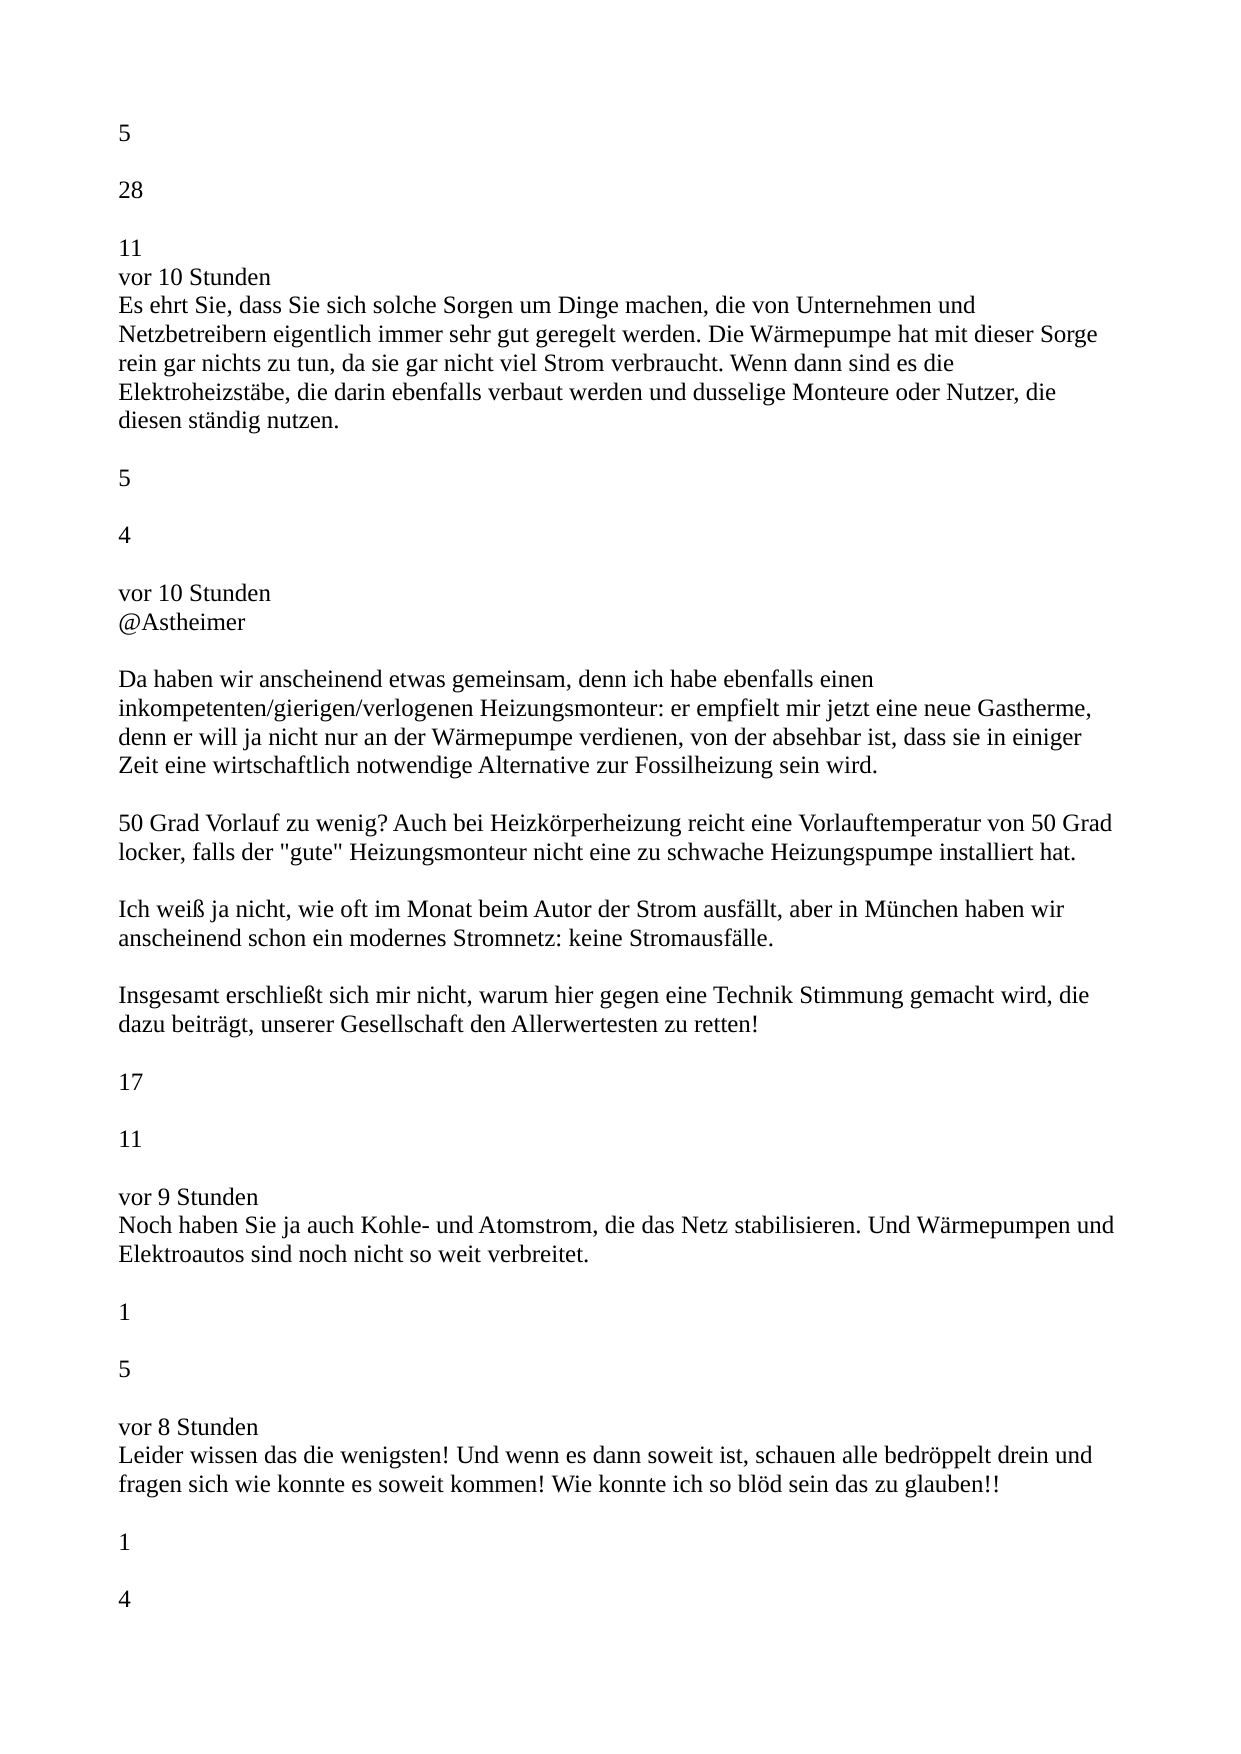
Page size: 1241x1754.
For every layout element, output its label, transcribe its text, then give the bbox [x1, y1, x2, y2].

text vor 10 Stunden [118, 578, 1122, 607]
text 11 [118, 233, 1122, 262]
text 4 [118, 1584, 1122, 1613]
text Noch haben Sie ja auch Kohle- und Atomstrom, die das Netz stabilisieren. Und Wärmepumpen und Elektroautos sind noch nicht so weit verbreitet. [118, 1211, 1122, 1268]
text 1 [118, 1297, 1122, 1326]
text @Astheimer [118, 607, 1122, 636]
text 5 [118, 463, 1122, 492]
text Da haben wir anscheinend etwas gemeinsam, denn ich habe ebenfalls einen inkompetenten/gierigen/verlogenen Heizungsmonteur: er empfielt mir jetzt eine neue Gastherme, denn er will ja nicht nur an der Wärmepumpe verdienen, von der absehbar ist, dass sie in einiger Zeit eine wirtschaftlich notwendige Alternative zur Fossilheizung sein wird. [118, 664, 1122, 779]
text Insgesamt erschließt sich mir nicht, warum hier gegen eine Technik Stimmung gemacht wird, die dazu beiträgt, unserer Gesellschaft den Allerwertesten zu retten! [118, 981, 1122, 1038]
text Es ehrt Sie, dass Sie sich solche Sorgen um Dinge machen, die von Unternehmen und Netzbetreibern eigentlich immer sehr gut geregelt werden. Die Wärmepumpe hat mit dieser Sorge rein gar nichts zu tun, da sie gar nicht viel Strom verbraucht. Wenn dann sind es die Elektroheizstäbe, die darin ebenfalls verbaut werden und dusselige Monteure oder Nutzer, die diesen ständig nutzen. [118, 291, 1122, 434]
text 1 [118, 1527, 1122, 1556]
text Ich weiß ja nicht, wie oft im Monat beim Autor der Strom ausfällt, aber in München haben wir anscheinend schon ein modernes Stromnetz: keine Stromausfälle. [118, 894, 1122, 952]
text 4 [118, 521, 1122, 549]
text 11 [118, 1124, 1122, 1153]
text vor 9 Stunden [118, 1182, 1122, 1211]
text 28 [118, 176, 1122, 204]
text Leider wissen das die wenigsten! Und wenn es dann soweit ist, schauen alle bedröppelt drein und fragen sich wie konnte es soweit kommen! Wie konnte ich so blöd sein das zu glauben!! [118, 1441, 1122, 1498]
text vor 8 Stunden [118, 1412, 1122, 1441]
text 50 Grad Vorlauf zu wenig? Auch bei Heizkörperheizung reicht eine Vorlauftemperatur von 50 Grad locker, falls der "gute" Heizungsmonteur nicht eine zu schwache Heizungspumpe installiert hat. [118, 808, 1122, 866]
text 17 [118, 1067, 1122, 1096]
text vor 10 Stunden [118, 262, 1122, 291]
text 5 [118, 1354, 1122, 1383]
text 5 [118, 118, 1122, 147]
